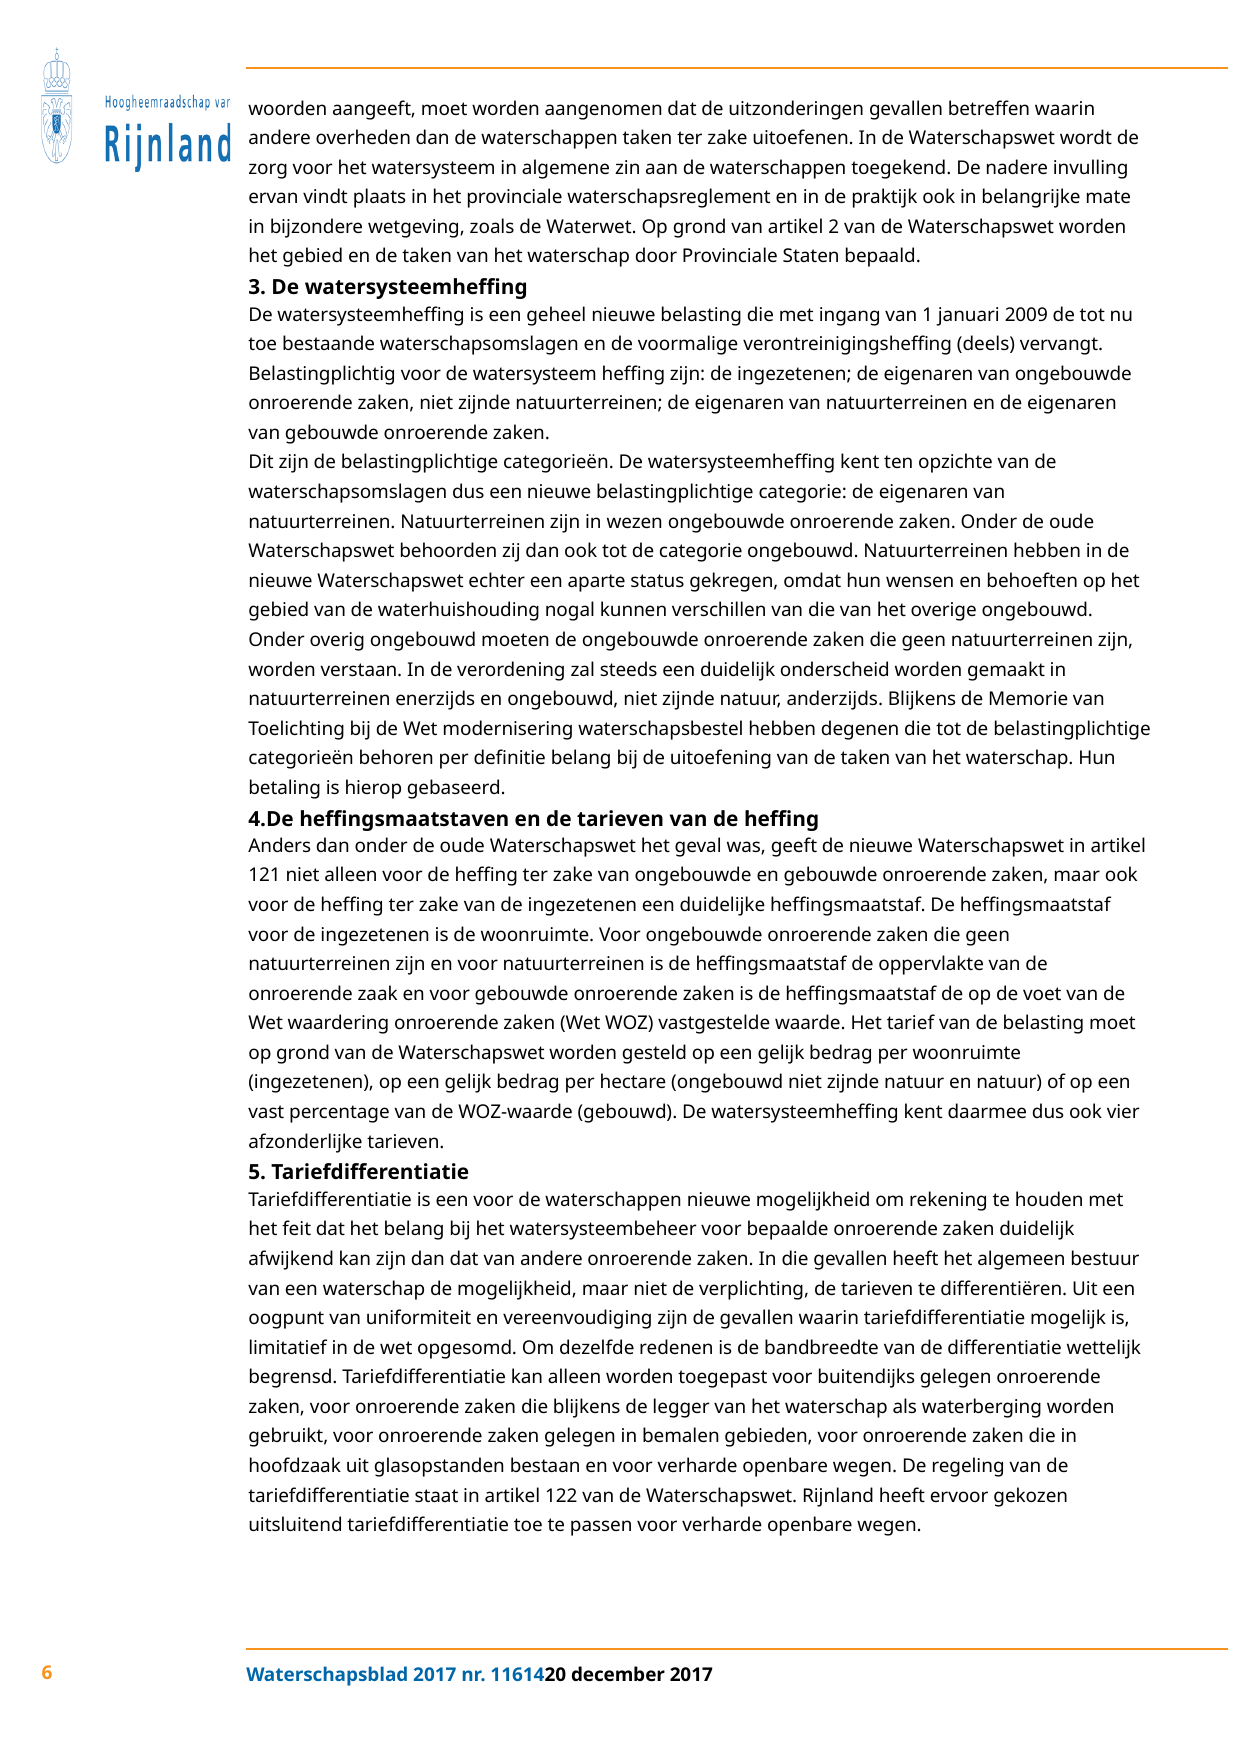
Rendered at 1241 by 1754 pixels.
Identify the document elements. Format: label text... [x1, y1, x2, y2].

text Anders dan onder de oude Waterschapswet het geval was, geeft de nieuwe Waterschapswet in artikel 121 niet alleen voor de heffing ter zake van ongebouwde en gebouwde onroerende zaken, maar ook voor de heffing ter zake van de ingezetenen een duidelijke heffingsmaatstaf. De heffingsmaatstaf voor de ingezetenen is de woonruimte. Voor ongebouwde onroerende zaken die geen natuurterreinen zijn en voor natuurterreinen is de heffingsmaatstaf de oppervlakte van de onroerende zaak en voor gebouwde onroerende zaken is de heffingsmaatstaf de op de voet van de Wet waardering onroerende zaken (Wet WOZ) vastgestelde waarde. Het tarief van de belasting moet op grond van de Waterschapswet worden gesteld op een gelijk bedrag per woonruimte (ingezetenen), op een gelijk bedrag per hectare (ongebouwd niet zijnde natuur en natuur) of op een vast percentage van de WOZ-waarde (gebouwd). De watersysteemheffing kent daarmee dus ook vier afzonderlijke tarieven. [248, 832, 1152, 1154]
text 5. Tariefdifferentiatie [248, 1157, 1152, 1186]
text De watersysteemheffing is een geheel nieuwe belasting die met ingang van 1 januari 2009 de tot nu toe bestaande waterschapsomslagen en de voormalige verontreinigingsheffing (deels) vervangt. Belastingplichtig voor de watersysteem heffing zijn: de ingezetenen; de eigenaren van ongebouwde onroerende zaken, niet zijnde natuurterreinen; de eigenaren van natuurterreinen en de eigenaren van gebouwde onroerende zaken. [248, 301, 1152, 445]
text Dit zijn de belastingplichtige categorieën. De watersysteemheffing kent ten opzichte van de waterschapsomslagen dus een nieuwe belastingplichtige categorie: de eigenaren van natuurterreinen. Natuurterreinen zijn in wezen ongebouwde onroerende zaken. Onder de oude Waterschapswet behoorden zij dan ook tot de categorie ongebouwd. Natuurterreinen hebben in de nieuwe Waterschapswet echter een aparte status gekregen, omdat hun wensen en behoeften op het gebied van de waterhuishouding nogal kunnen verschillen van die van het overige ongebouwd. Onder overig ongebouwd moeten de ongebouwde onroerende zaken die geen natuurterreinen zijn, worden verstaan. In de verordening zal steeds een duidelijk onderscheid worden gemaakt in natuurterreinen enerzijds en ongebouwd, niet zijnde natuur, anderzijds. Blijkens de Memorie van Toelichting bij de Wet modernisering waterschapsbestel hebben degenen die tot de belastingplichtige categorieën behoren per definitie belang bij de uitoefening van de taken van het waterschap. Hun betaling is hierop gebaseerd. [248, 449, 1152, 800]
text 4.De heffingsmaatstaven en de tarieven van de heffing [248, 804, 1152, 832]
picture [41, 47, 231, 172]
text woorden aangeeft, moet worden aangenomen dat de uitzonderingen gevallen betreffen waarin andere overheden dan de waterschappen taken ter zake uitoefenen. In de Waterschapswet wordt de zorg voor het watersysteem in algemene zin aan de waterschappen toegekend. De nadere invulling ervan vindt plaats in het provinciale waterschapsreglement en in de praktijk ook in belangrijke mate in bijzondere wetgeving, zoals de Waterwet. Op grond van artikel 2 van de Waterschapswet worden het gebied en de taken van het waterschap door Provinciale Staten bepaald. [248, 95, 1152, 268]
text 3. De watersysteemheffing [248, 272, 1152, 301]
text Tariefdifferentiatie is een voor de waterschappen nieuwe mogelijkheid om rekening te houden met het feit dat het belang bij het watersysteembeheer voor bepaalde onroerende zaken duidelijk afwijkend kan zijn dan dat van andere onroerende zaken. In die gevallen heeft het algemeen bestuur van een waterschap de mogelijkheid, maar niet de verplichting, de tarieven te differentiëren. Uit een oogpunt van uniformiteit en vereenvoudiging zijn de gevallen waarin tariefdifferentiatie mogelijk is, limitatief in de wet opgesomd. Om dezelfde redenen is de bandbreedte van de differentiatie wettelijk begrensd. Tariefdifferentiatie kan alleen worden toegepast voor buitendijks gelegen onroerende zaken, voor onroerende zaken die blijkens de legger van het waterschap als waterberging worden gebruikt, voor onroerende zaken gelegen in bemalen gebieden, voor onroerende zaken die in hoofdzaak uit glasopstanden bestaan en voor verharde openbare wegen. De regeling van de tariefdifferentiatie staat in artikel 122 van de Waterschapswet. Rijnland heeft ervoor gekozen uitsluitend tariefdifferentiatie toe te passen voor verharde openbare wegen. [248, 1186, 1152, 1537]
